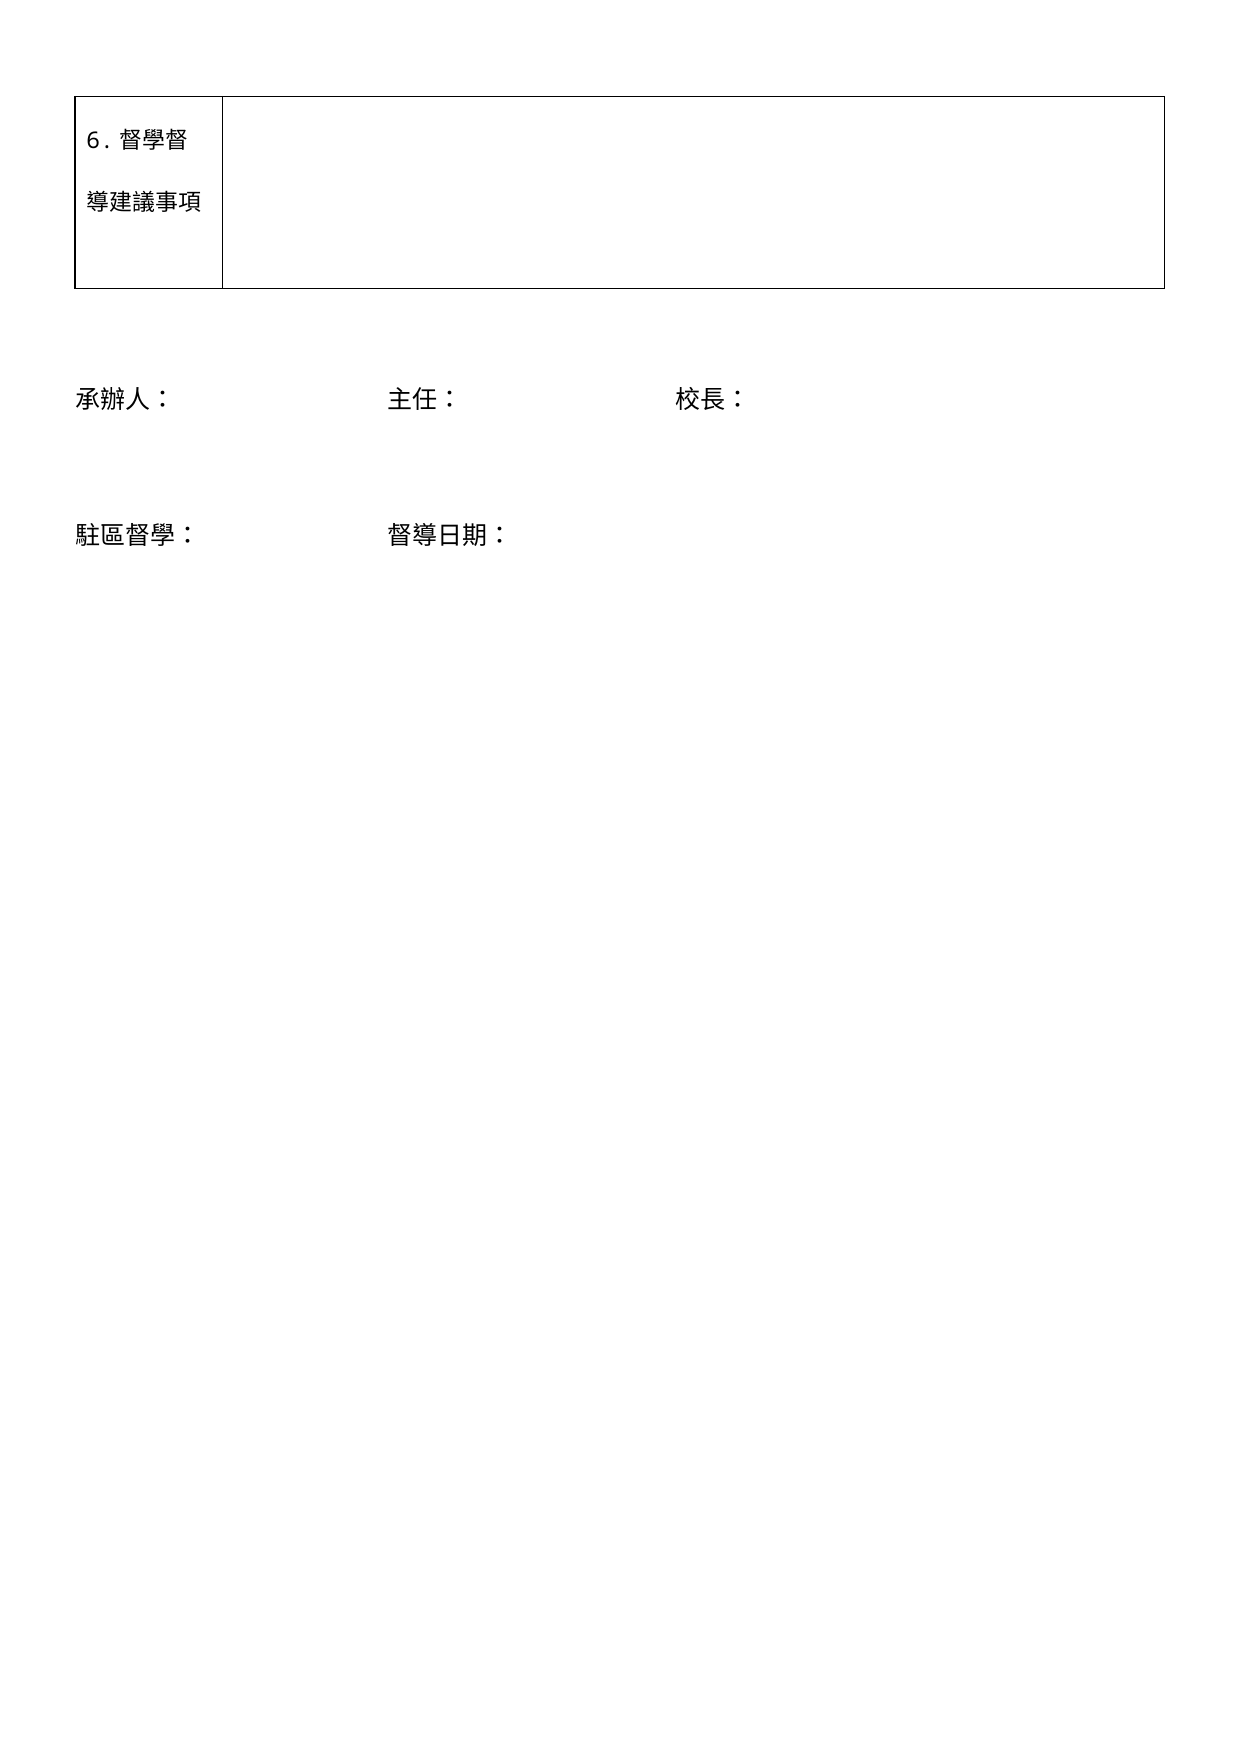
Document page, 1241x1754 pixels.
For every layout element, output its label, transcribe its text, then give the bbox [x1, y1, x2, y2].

table_cell 6. 督學督導建議事項 [76, 97, 222, 287]
table_cell [223, 97, 1164, 287]
text 承辦人： 主任： 校長： [75, 356, 1165, 418]
text 駐區督學： 督導日期： [75, 492, 1165, 554]
